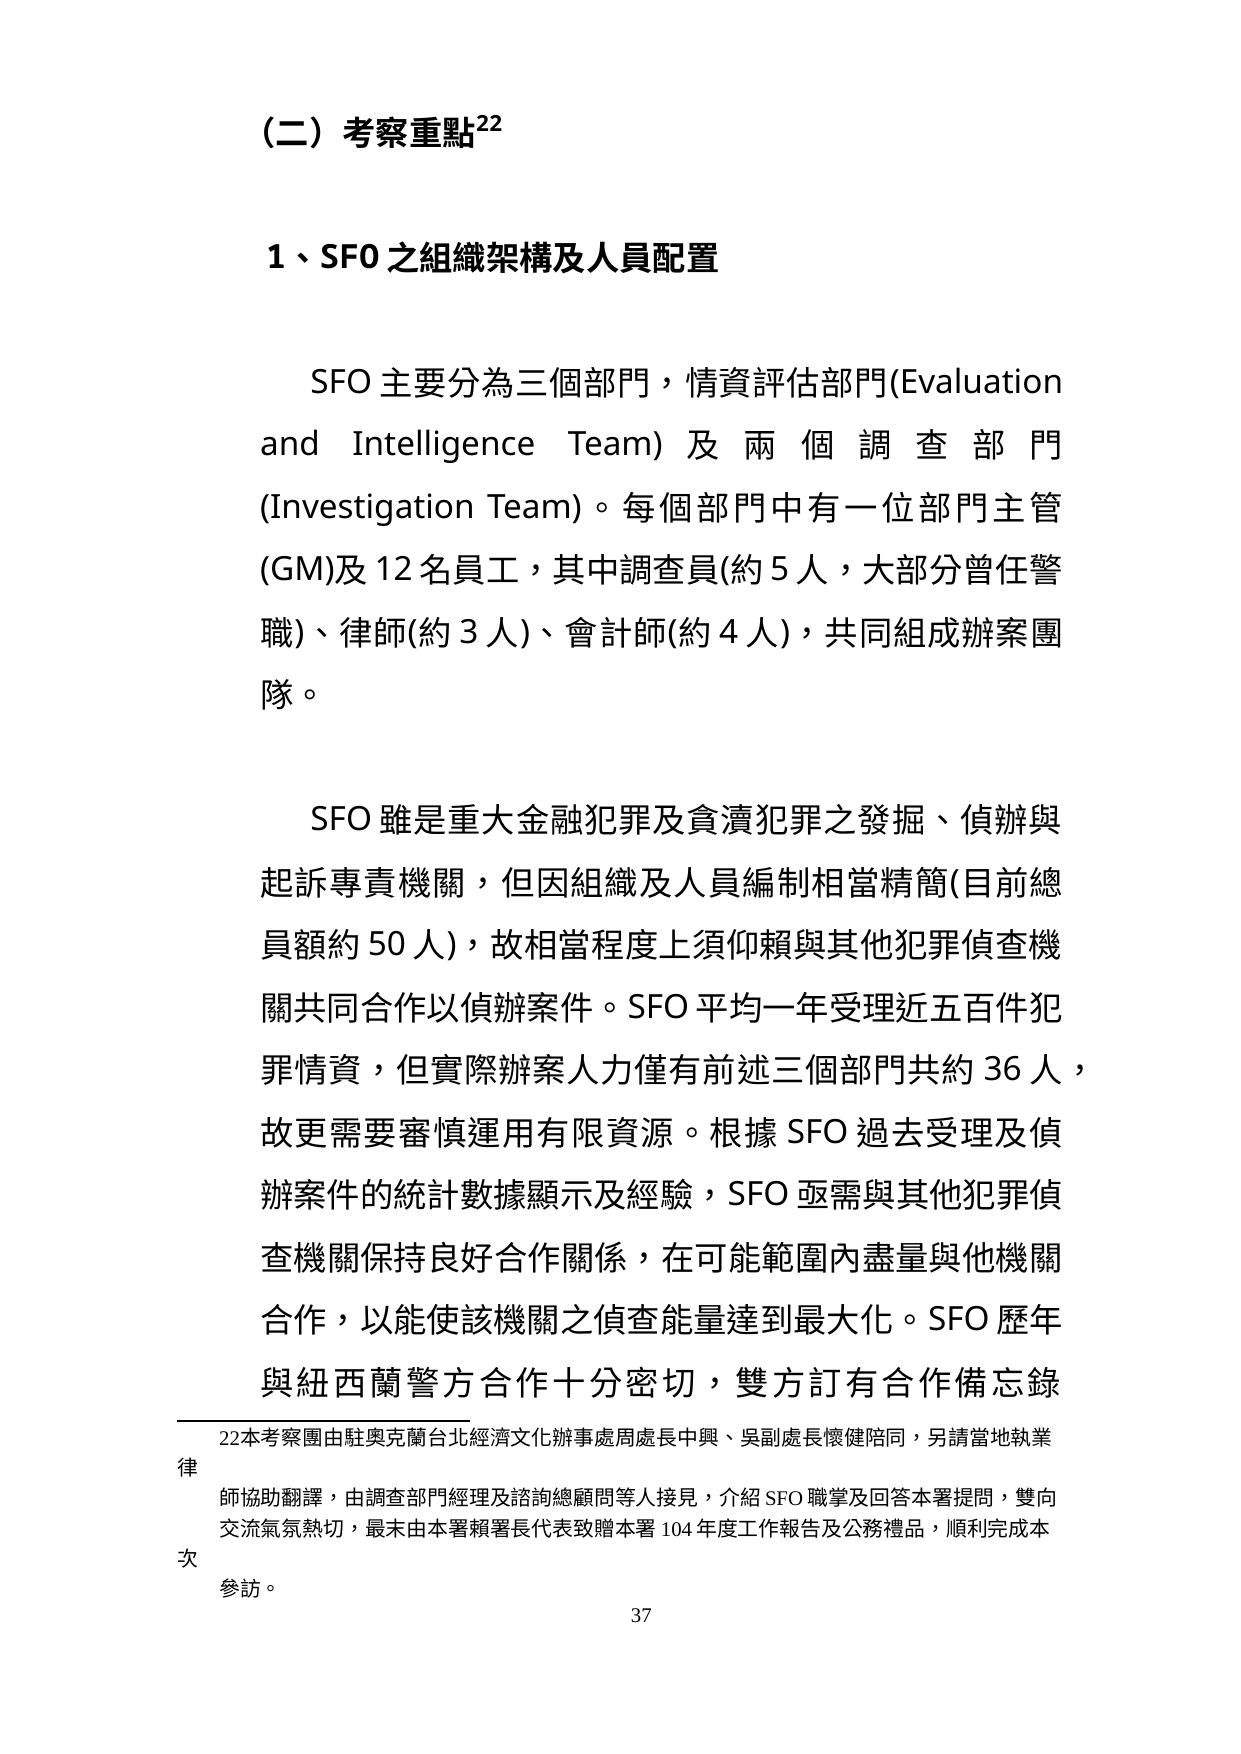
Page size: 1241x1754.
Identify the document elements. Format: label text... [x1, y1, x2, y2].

text 參訪。 [177, 1572, 1063, 1602]
text 1、SFO之組織架構及人員配置 [266, 214, 1063, 276]
text 本考察團由駐奧克蘭台北經濟文化辦事處周處長中興、吳副處長懷健陪同，另請當地執業律 [177, 1421, 1063, 1482]
text （二）考察重點 [242, 89, 1063, 151]
text 師協助翻譯，由調查部門經理及諮詢總顧問等人接見，介紹SFO職掌及回答本署提問，雙向 [177, 1482, 1063, 1512]
text SFO主要分為三個部門，情資評估部門(Evaluation and Intelligence Team)及兩個調查部門(Investigation Team)。每個部門中有一位部門主管(GM)及12名員工，其中調查員(約5人，大部分曾任警職)、律師(約3人)、會計師(約4人)，共同組成辦案團隊。 [260, 339, 1063, 714]
text 交流氣氛熱切，最末由本署賴署長代表致贈本署104年度工作報告及公務禮品，順利完成本次 [177, 1512, 1063, 1572]
text SFO雖是重大金融犯罪及貪瀆犯罪之發掘、偵辦與起訴專責機關，但因組織及人員編制相當精簡(目前總員額約50人)，故相當程度上須仰賴與其他犯罪偵查機關共同合作以偵辦案件。SFO平均一年受理近五百件犯罪情資，但實際辦案人力僅有前述三個部門共約36人，故更需要審慎運用有限資源。根據SFO過去受理及偵辦案件的統計數據顯示及經驗，SFO亟需與其他犯罪偵查機關保持良好合作關係，在可能範圍內盡量與他機關合作，以能使該機關之偵查能量達到最大化。SFO歷年與紐西蘭警方合作十分密切，雙方訂有合作備忘錄(Memorandum of Understanding between New Zealand Police and Serious Fraud Office)，規範彼此案件協調及共同合作偵辦犯罪之模式與應遵循之規則。SFO員工中有將近三分之一曾任職於紐西蘭警察或與之有相互合作經驗，故SFO雖經法律賦予極強大之權力，如SFO有權力針對紐西蘭警察立案偵辦之案件，命其移轉交由SFO偵辦，但因素來與紐西蘭警察互動良好，彼此相互尊重合作，故SFO成立25年來，從未使用該項案件移轉權。 [260, 776, 1063, 1401]
